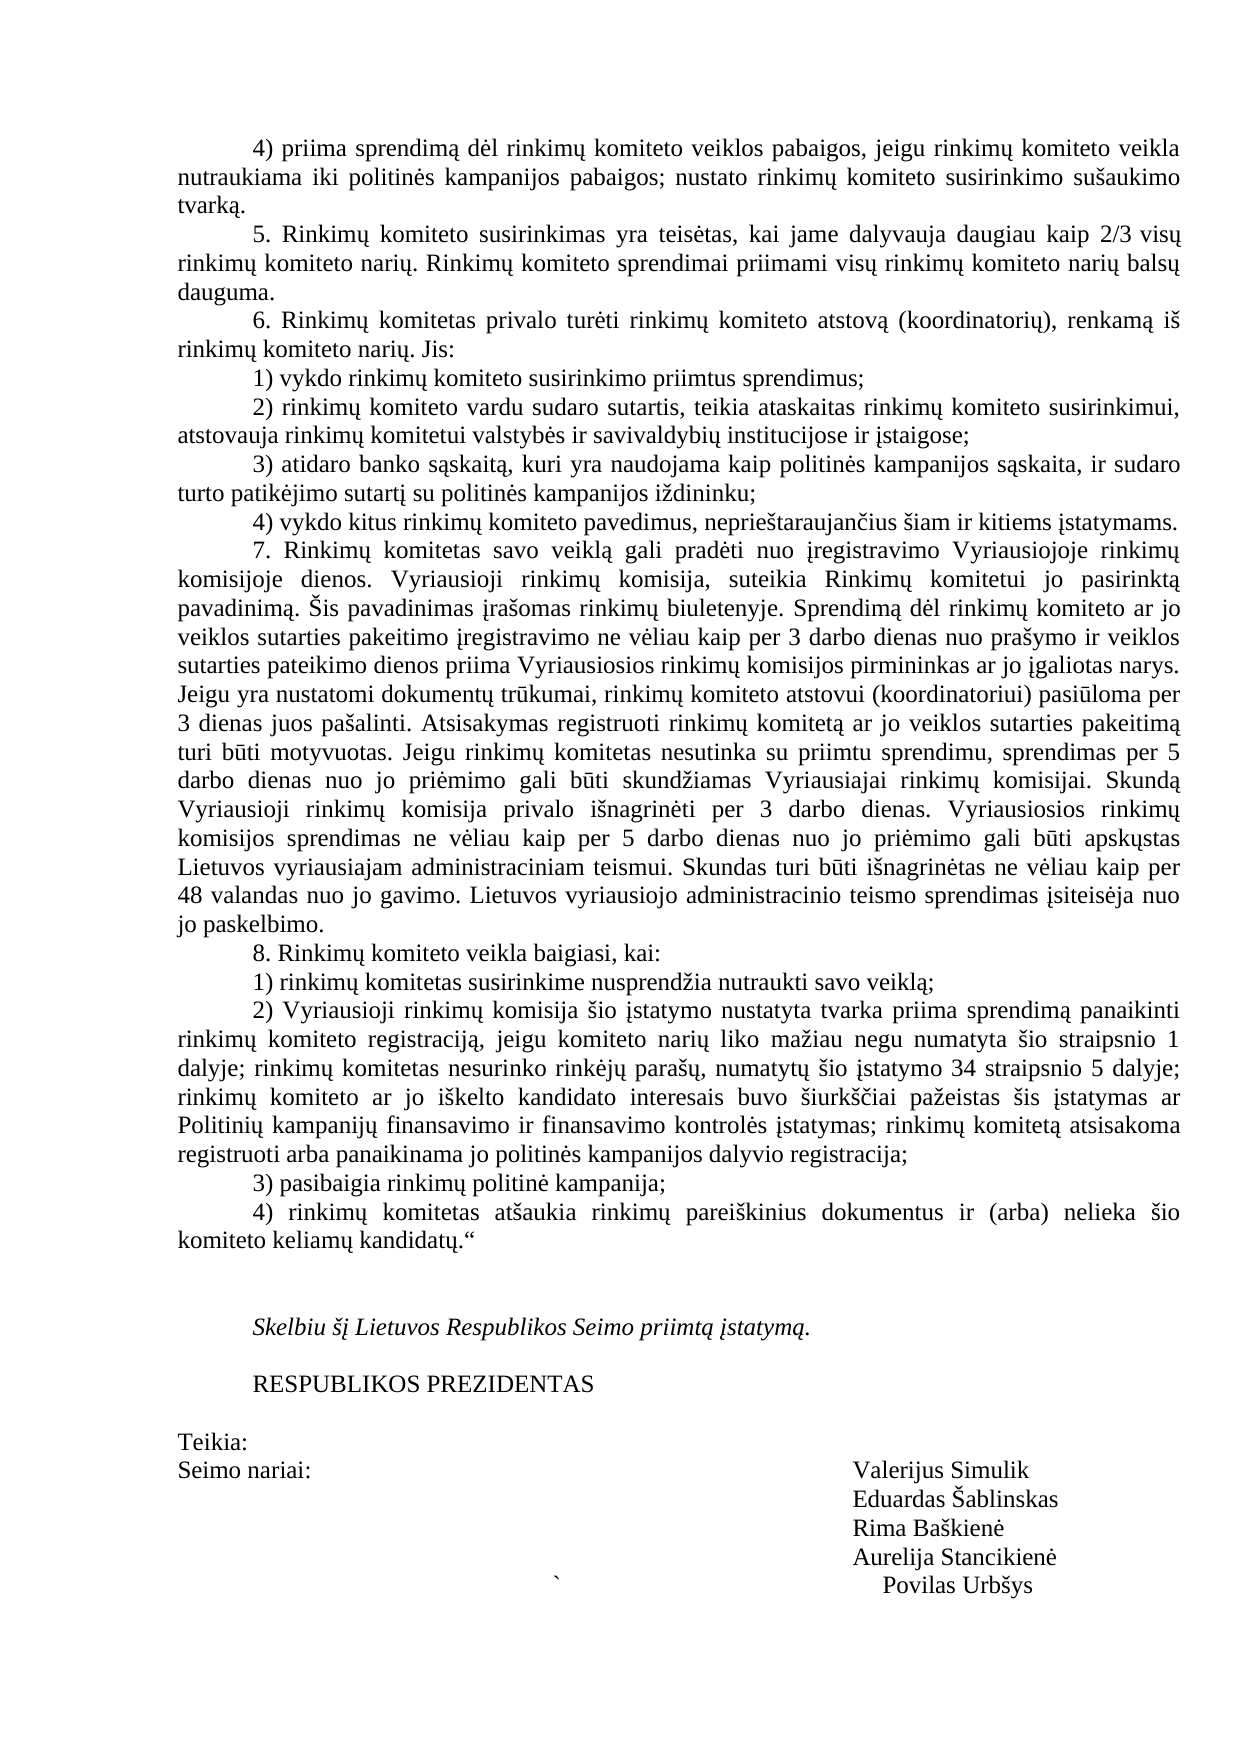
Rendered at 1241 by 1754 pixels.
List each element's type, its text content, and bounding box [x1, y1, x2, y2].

text Eduardas Šablinskas [852, 1484, 1181, 1513]
text 4) rinkimų komitetas atšaukia rinkimų pareiškinius dokumentus ir (arba) nelieka šio komiteto keliamų kandidatų.“ [177, 1197, 1181, 1254]
text 8. Rinkimų komiteto veikla baigiasi, kai: [177, 938, 1181, 967]
text 2) rinkimų komiteto vardu sudaro sutartis, teikia ataskaitas rinkimų komiteto susirinkimui, atstovauja rinkimų komitetui valstybės ir savivaldybių institucijose ir įstaigose; [177, 392, 1181, 449]
text 3) pasibaigia rinkimų politinė kampanija; [177, 1168, 1181, 1197]
text 4) vykdo kitus rinkimų komiteto pavedimus, neprieštaraujančius šiam ir kitiems įstatymams. [177, 507, 1181, 535]
text Rima Baškienė [717, 1513, 1181, 1542]
text 4) priima sprendimą dėl rinkimų komiteto veiklos pabaigos, jeigu rinkimų komiteto veikla nutraukiama iki politinės kampanijos pabaigos; nustato rinkimų komiteto susirinkimo sušaukimo tvarką. [177, 133, 1181, 219]
text RESPUBLIKOS PREZIDENTAS [177, 1369, 1181, 1398]
text Teikia: [177, 1427, 1181, 1455]
text Aurelija Stancikienė [717, 1542, 1181, 1570]
text Seimo nariai: Valerijus Simulik [177, 1455, 1181, 1484]
text Skelbiu šį Lietuvos Respublikos Seimo priimtą įstatymą. [177, 1312, 1181, 1340]
text 1) rinkimų komitetas susirinkime nusprendžia nutraukti savo veiklą; [177, 967, 1181, 995]
text 5. Rinkimų komiteto susirinkimas yra teisėtas, kai jame dalyvauja daugiau kaip 2/3 visų rinkimų komiteto narių. Rinkimų komiteto sprendimai priimami visų rinkimų komiteto narių balsų dauguma. [177, 219, 1181, 305]
text 1) vykdo rinkimų komiteto susirinkimo priimtus sprendimus; [177, 363, 1181, 392]
text 3) atidaro banko sąskaitą, kuri yra naudojama kaip politinės kampanijos sąskaita, ir sudaro turto patikėjimo sutartį su politinės kampanijos iždininku; [177, 449, 1181, 507]
text 7. Rinkimų komitetas savo veiklą gali pradėti nuo įregistravimo Vyriausiojoje rinkimų komisijoje dienos. Vyriausioji rinkimų komisija, suteikia Rinkimų komitetui jo pasirinktą pavadinimą. Šis pavadinimas įrašomas rinkimų biuletenyje. Sprendimą dėl rinkimų komiteto ar jo veiklos sutarties pakeitimo įregistravimo ne vėliau kaip per 3 darbo dienas nuo prašymo ir veiklos sutarties pateikimo dienos priima Vyriausiosios rinkimų komisijos pirmininkas ar jo įgaliotas narys. Jeigu yra nustatomi dokumentų trūkumai, rinkimų komiteto atstovui (koordinatoriui) pasiūloma per 3 dienas juos pašalinti. Atsisakymas registruoti rinkimų komitetą ar jo veiklos sutarties pakeitimą turi būti motyvuotas. Jeigu rinkimų komitetas nesutinka su priimtu sprendimu, sprendimas per 5 darbo dienas nuo jo priėmimo gali būti skundžiamas Vyriausiajai rinkimų komisijai. Skundą Vyriausioji rinkimų komisija privalo išnagrinėti per 3 darbo dienas. Vyriausiosios rinkimų komisijos sprendimas ne vėliau kaip per 5 darbo dienas nuo jo priėmimo gali būti apskųstas Lietuvos vyriausiajam administraciniam teismui. Skundas turi būti išnagrinėtas ne vėliau kaip per 48 valandas nuo jo gavimo. Lietuvos vyriausiojo administracinio teismo sprendimas įsiteisėja nuo jo paskelbimo. [177, 535, 1181, 938]
text 2) Vyriausioji rinkimų komisija šio įstatymo nustatyta tvarka priima sprendimą panaikinti rinkimų komiteto registraciją, jeigu komiteto narių liko mažiau negu numatyta šio straipsnio 1 dalyje; rinkimų komitetas nesurinko rinkėjų parašų, numatytų šio įstatymo 34 straipsnio 5 dalyje; rinkimų komiteto ar jo iškelto kandidato interesais buvo šiurkščiai pažeistas šis įstatymas ar Politinių kampanijų finansavimo ir finansavimo kontrolės įstatymas; rinkimų komitetą atsisakoma registruoti arba panaikinama jo politinės kampanijos dalyvio registracija; [177, 995, 1181, 1168]
text 6. Rinkimų komitetas privalo turėti rinkimų komiteto atstovą (koordinatorių), renkamą iš rinkimų komiteto narių. Jis: [177, 305, 1181, 363]
text ` Povilas Urbšys [477, 1570, 1181, 1599]
